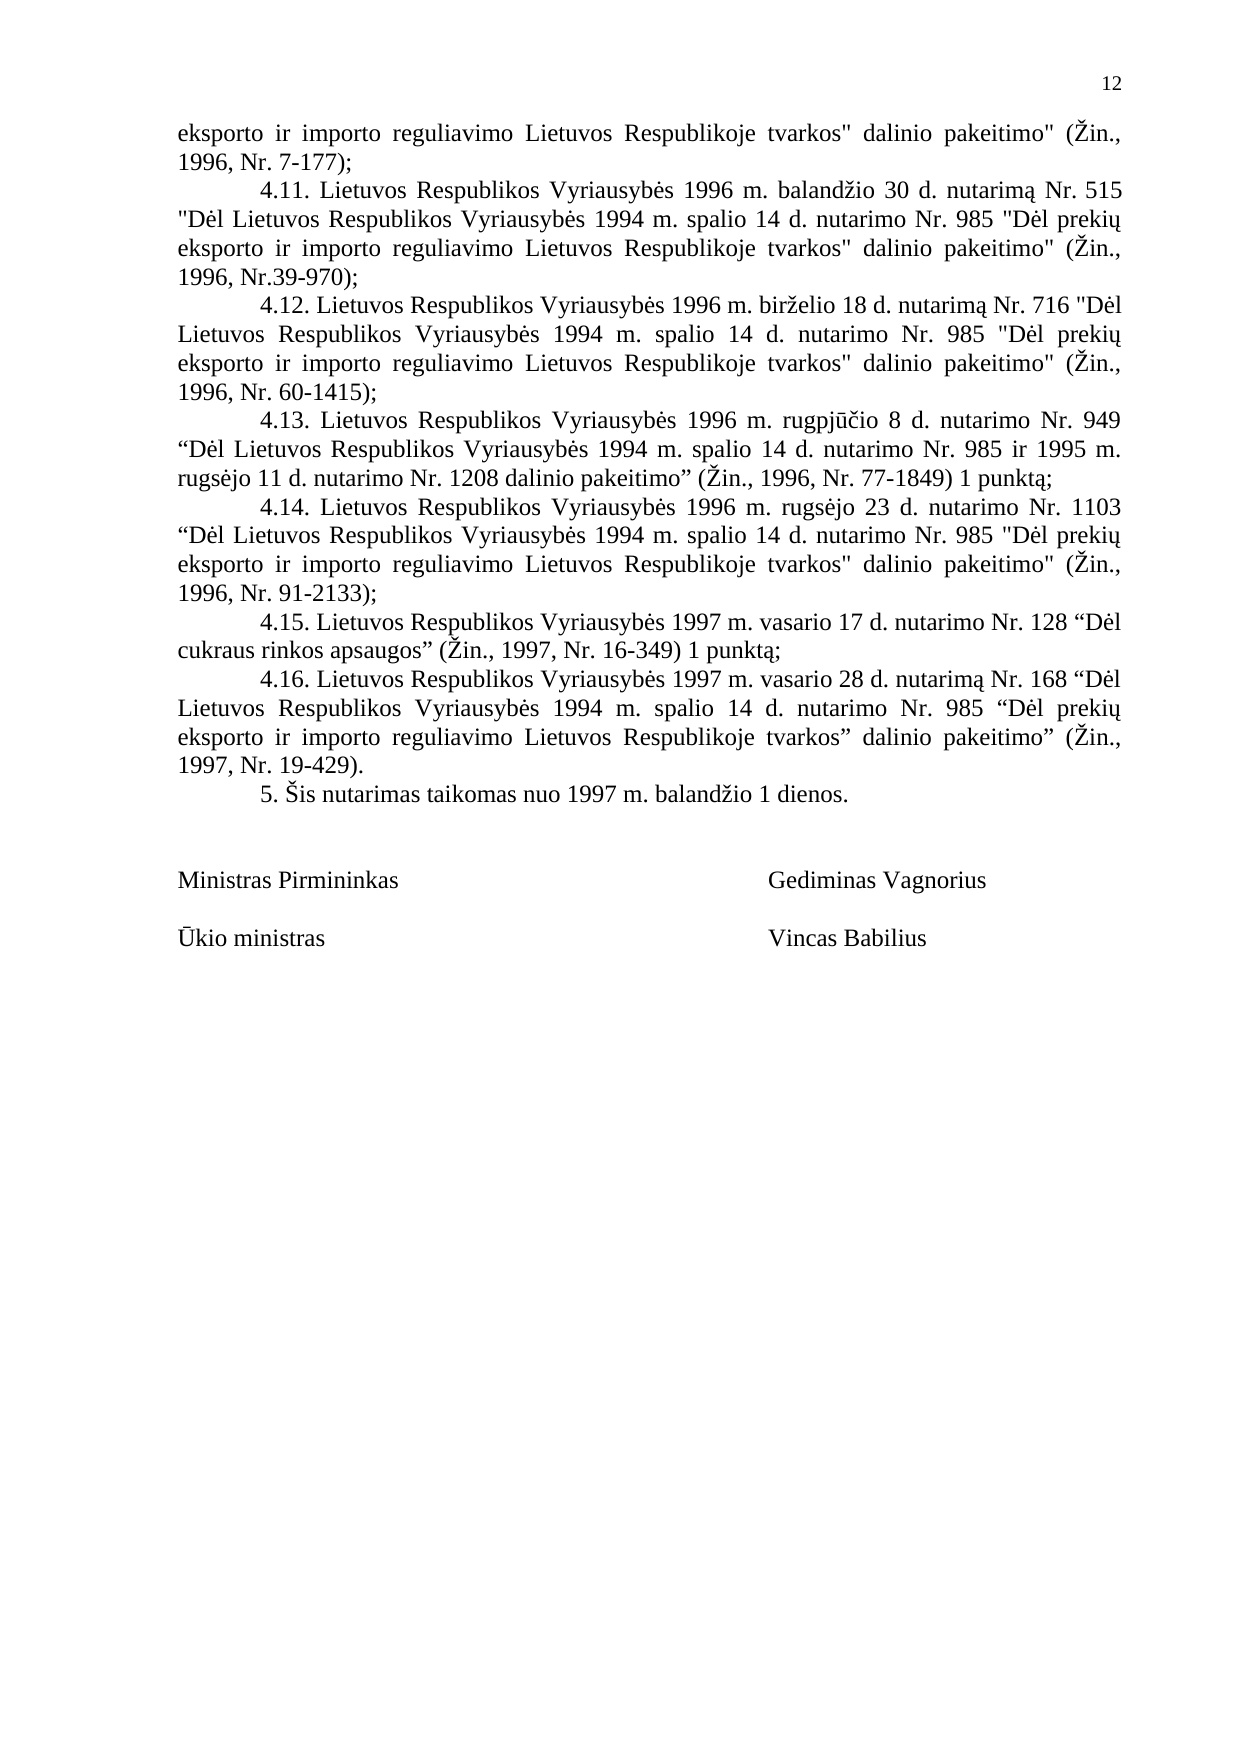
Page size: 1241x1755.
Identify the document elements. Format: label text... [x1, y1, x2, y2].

text 4.13. Lietuvos Respublikos Vyriausybės 1996 m. rugpjūčio 8 d. nutarimo Nr. 949 “Dėl Lietuvos Respublikos Vyriausybės 1994 m. spalio 14 d. nutarimo Nr. 985 ir 1995 m. rugsėjo 11 d. nutarimo Nr. 1208 dalinio pakeitimo” (Žin., 1996, Nr. 77-1849) 1 punktą; [177, 406, 1122, 492]
text Ministras Pirmininkas Gediminas Vagnorius [177, 866, 1122, 894]
text 4.14. Lietuvos Respublikos Vyriausybės 1996 m. rugsėjo 23 d. nutarimo Nr. 1103 “Dėl Lietuvos Respublikos Vyriausybės 1994 m. spalio 14 d. nutarimo Nr. 985 "Dėl prekių eksporto ir importo reguliavimo Lietuvos Respublikoje tvarkos" dalinio pakeitimo" (Žin., 1996, Nr. 91-2133); [177, 492, 1122, 607]
text 4.12. Lietuvos Respublikos Vyriausybės 1996 m. birželio 18 d. nutarimą Nr. 716 "Dėl Lietuvos Respublikos Vyriausybės 1994 m. spalio 14 d. nutarimo Nr. 985 "Dėl prekių eksporto ir importo reguliavimo Lietuvos Respublikoje tvarkos" dalinio pakeitimo" (Žin., 1996, Nr. 60-1415); [177, 291, 1122, 406]
text 4.16. Lietuvos Respublikos Vyriausybės 1997 m. vasario 28 d. nutarimą Nr. 168 “Dėl Lietuvos Respublikos Vyriausybės 1994 m. spalio 14 d. nutarimo Nr. 985 “Dėl prekių eksporto ir importo reguliavimo Lietuvos Respublikoje tvarkos” dalinio pakeitimo” (Žin., 1997, Nr. 19-429). [177, 664, 1122, 779]
text eksporto ir importo reguliavimo Lietuvos Respublikoje tvarkos" dalinio pakeitimo" (Žin., 1996, Nr. 7-177); [177, 118, 1122, 176]
text Ūkio ministras Vincas Babilius [177, 923, 1122, 952]
text 4.15. Lietuvos Respublikos Vyriausybės 1997 m. vasario 17 d. nutarimo Nr. 128 “Dėl cukraus rinkos apsaugos” (Žin., 1997, Nr. 16-349) 1 punktą; [177, 607, 1122, 664]
text 5. Šis nutarimas taikomas nuo 1997 m. balandžio 1 dienos. [177, 779, 1122, 808]
text 4.11. Lietuvos Respublikos Vyriausybės 1996 m. balandžio 30 d. nutarimą Nr. 515 "Dėl Lietuvos Respublikos Vyriausybės 1994 m. spalio 14 d. nutarimo Nr. 985 "Dėl prekių eksporto ir importo reguliavimo Lietuvos Respublikoje tvarkos" dalinio pakeitimo" (Žin., 1996, Nr.39-970); [177, 176, 1122, 291]
